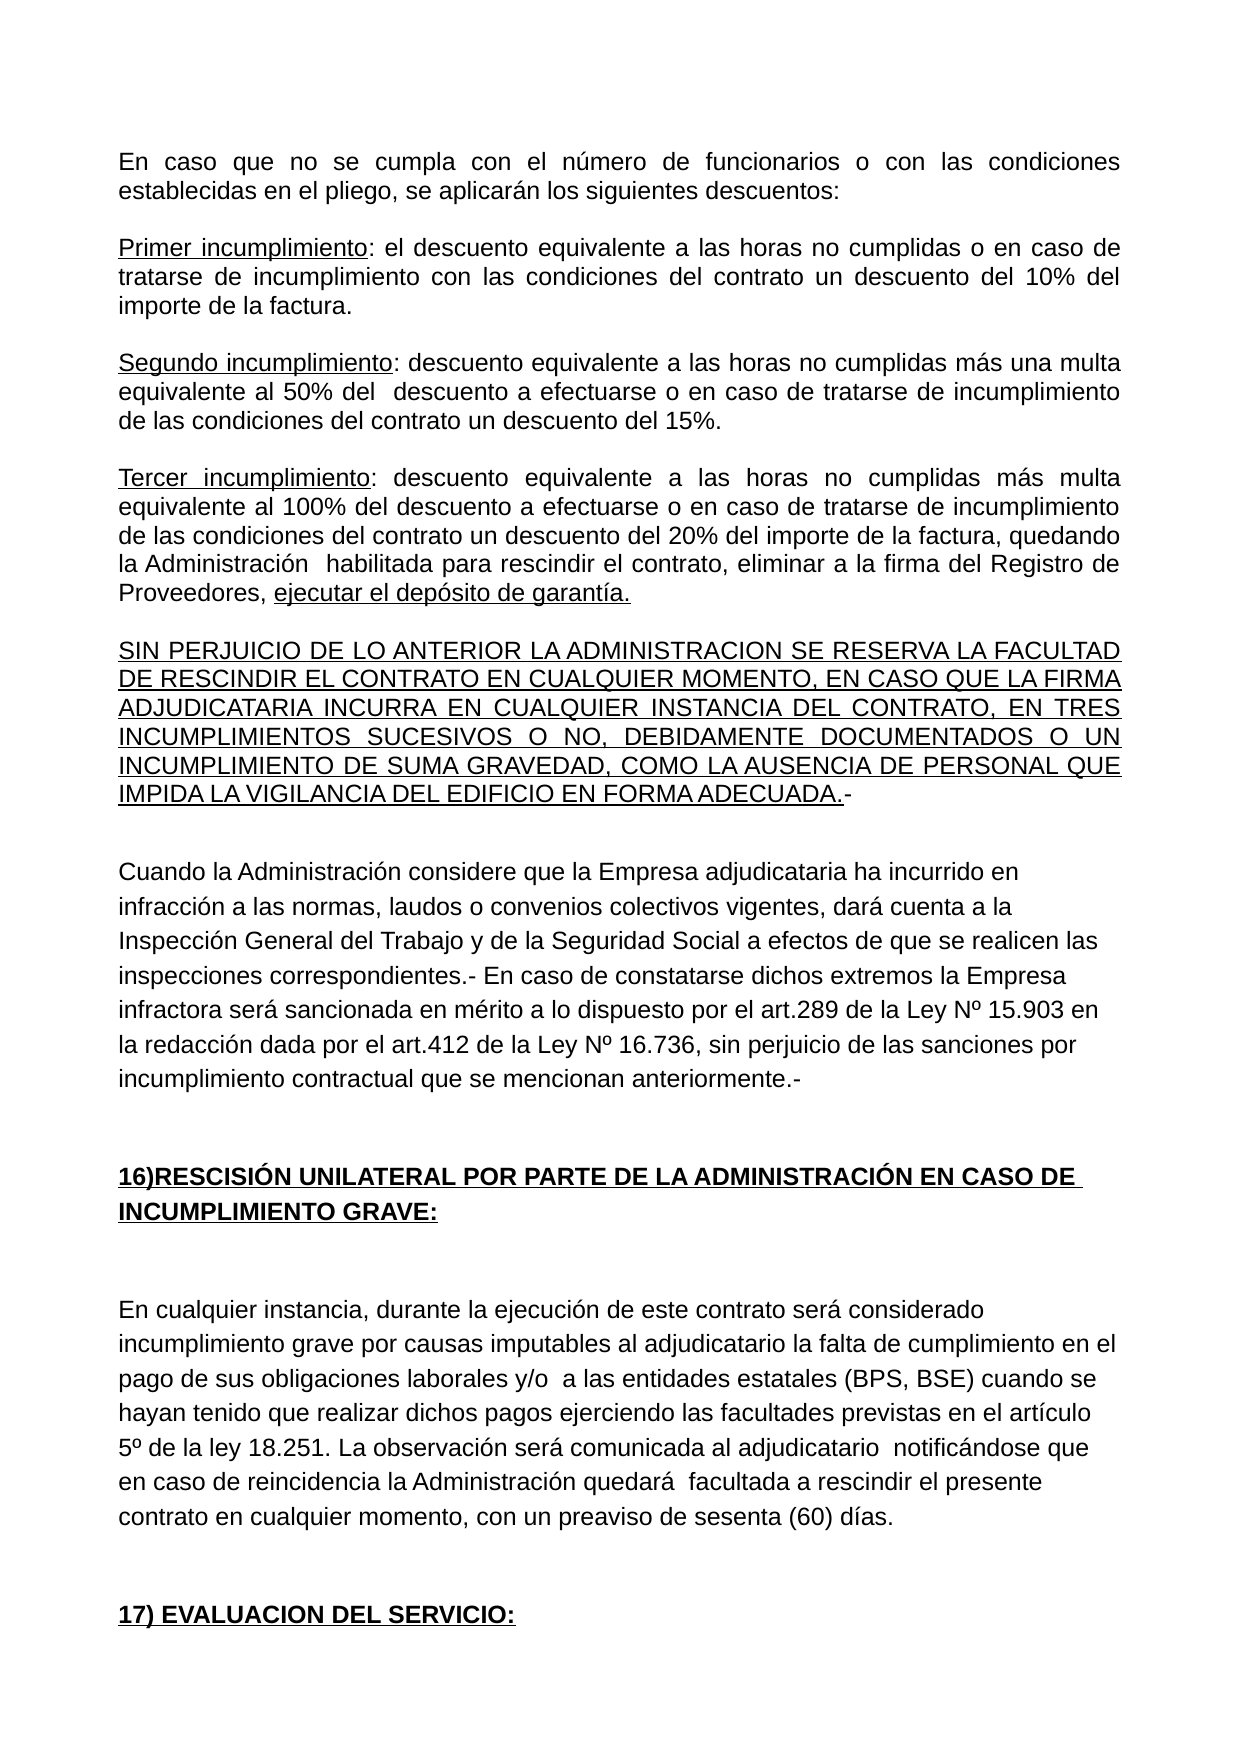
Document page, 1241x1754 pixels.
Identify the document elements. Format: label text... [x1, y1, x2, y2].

text Segundo incumplimiento: descuento equivalente a las horas no cumplidas más una multa equivalente al 50% del descuento a efectuarse o en caso de tratarse de incumplimiento de las condiciones del contrato un descuento del 15%. [118, 348, 1122, 434]
text En caso que no se cumpla con el número de funcionarios o con las condiciones establecidas en el pliego, se aplicarán los siguientes descuentos: [118, 147, 1122, 204]
text SIN PERJUICIO DE LO ANTERIOR LA ADMINISTRACION SE RESERVA LA FACULTAD [118, 636, 1122, 661]
text Primer incumplimiento: el descuento equivalente a las horas no cumplidas o en caso de tratarse de incumplimiento con las condiciones del contrato un descuento del 10% del importe de la factura. [118, 233, 1122, 319]
text 17) EVALUACION DEL SERVICIO: [118, 1600, 1122, 1628]
text ADJUDICATARIA INCURRA EN CUALQUIER INSTANCIA DEL CONTRATO, EN TRES [118, 691, 1122, 718]
text INCUMPLIMIENTO DE SUMA GRAVEDAD, COMO LA AUSENCIA DE PERSONAL QUE [118, 748, 1122, 776]
text Cuando la Administración considere que la Empresa adjudicataria ha incurrido en infracción a las normas, laudos o convenios colectivos vigentes, dará cuenta a la Inspección General del Trabajo y de la Seguridad Social a efectos de que se realicen las inspecciones correspondientes.- En caso de constatarse dichos extremos la Empresa infractora será sancionada en mérito a lo dispuesto por el art.289 de la Ley Nº 15.903 en la redacción dada por el art.412 de la Ley Nº 16.736, sin perjuicio de las sanciones por incumplimiento contractual que se mencionan anteriormente.- [118, 857, 1122, 1093]
text IMPIDA LA VIGILANCIA DEL EDIFICIO EN FORMA ADECUADA.- [118, 777, 1122, 808]
text 16)RESCISIÓN UNILATERAL POR PARTE DE LA ADMINISTRACIÓN EN CASO DE INCUMPLIMIENTO GRAVE: [118, 1162, 1122, 1225]
text DE RESCINDIR EL CONTRATO EN CUALQUIER MOMENTO, EN CASO QUE LA FIRMA [118, 662, 1122, 689]
text En cualquier instancia, durante la ejecución de este contrato será considerado incumplimiento grave por causas imputables al adjudicatario la falta de cumplimiento en el pago de sus obligaciones laborales y/o a las entidades estatales (BPS, BSE) cuando se hayan tenido que realizar dichos pagos ejerciendo las facultades previstas en el artículo 5º de la ley 18.251. La observación será comunicada al adjudicatario notificándose que en caso de reincidencia la Administración quedará facultada a rescindir el presente contrato en cualquier momento, con un preaviso de sesenta (60) días. [118, 1295, 1122, 1530]
text INCUMPLIMIENTOS SUCESIVOS O NO, DEBIDAMENTE DOCUMENTADOS O UN [118, 719, 1122, 747]
text Tercer incumplimiento: descuento equivalente a las horas no cumplidas más multa equivalente al 100% del descuento a efectuarse o en caso de tratarse de incumplimiento de las condiciones del contrato un descuento del 20% del importe de la factura, quedando la Administración habilitada para rescindir el contrato, eliminar a la firma del Registro de Proveedores, ejecutar el depósito de garantía. [118, 463, 1122, 607]
